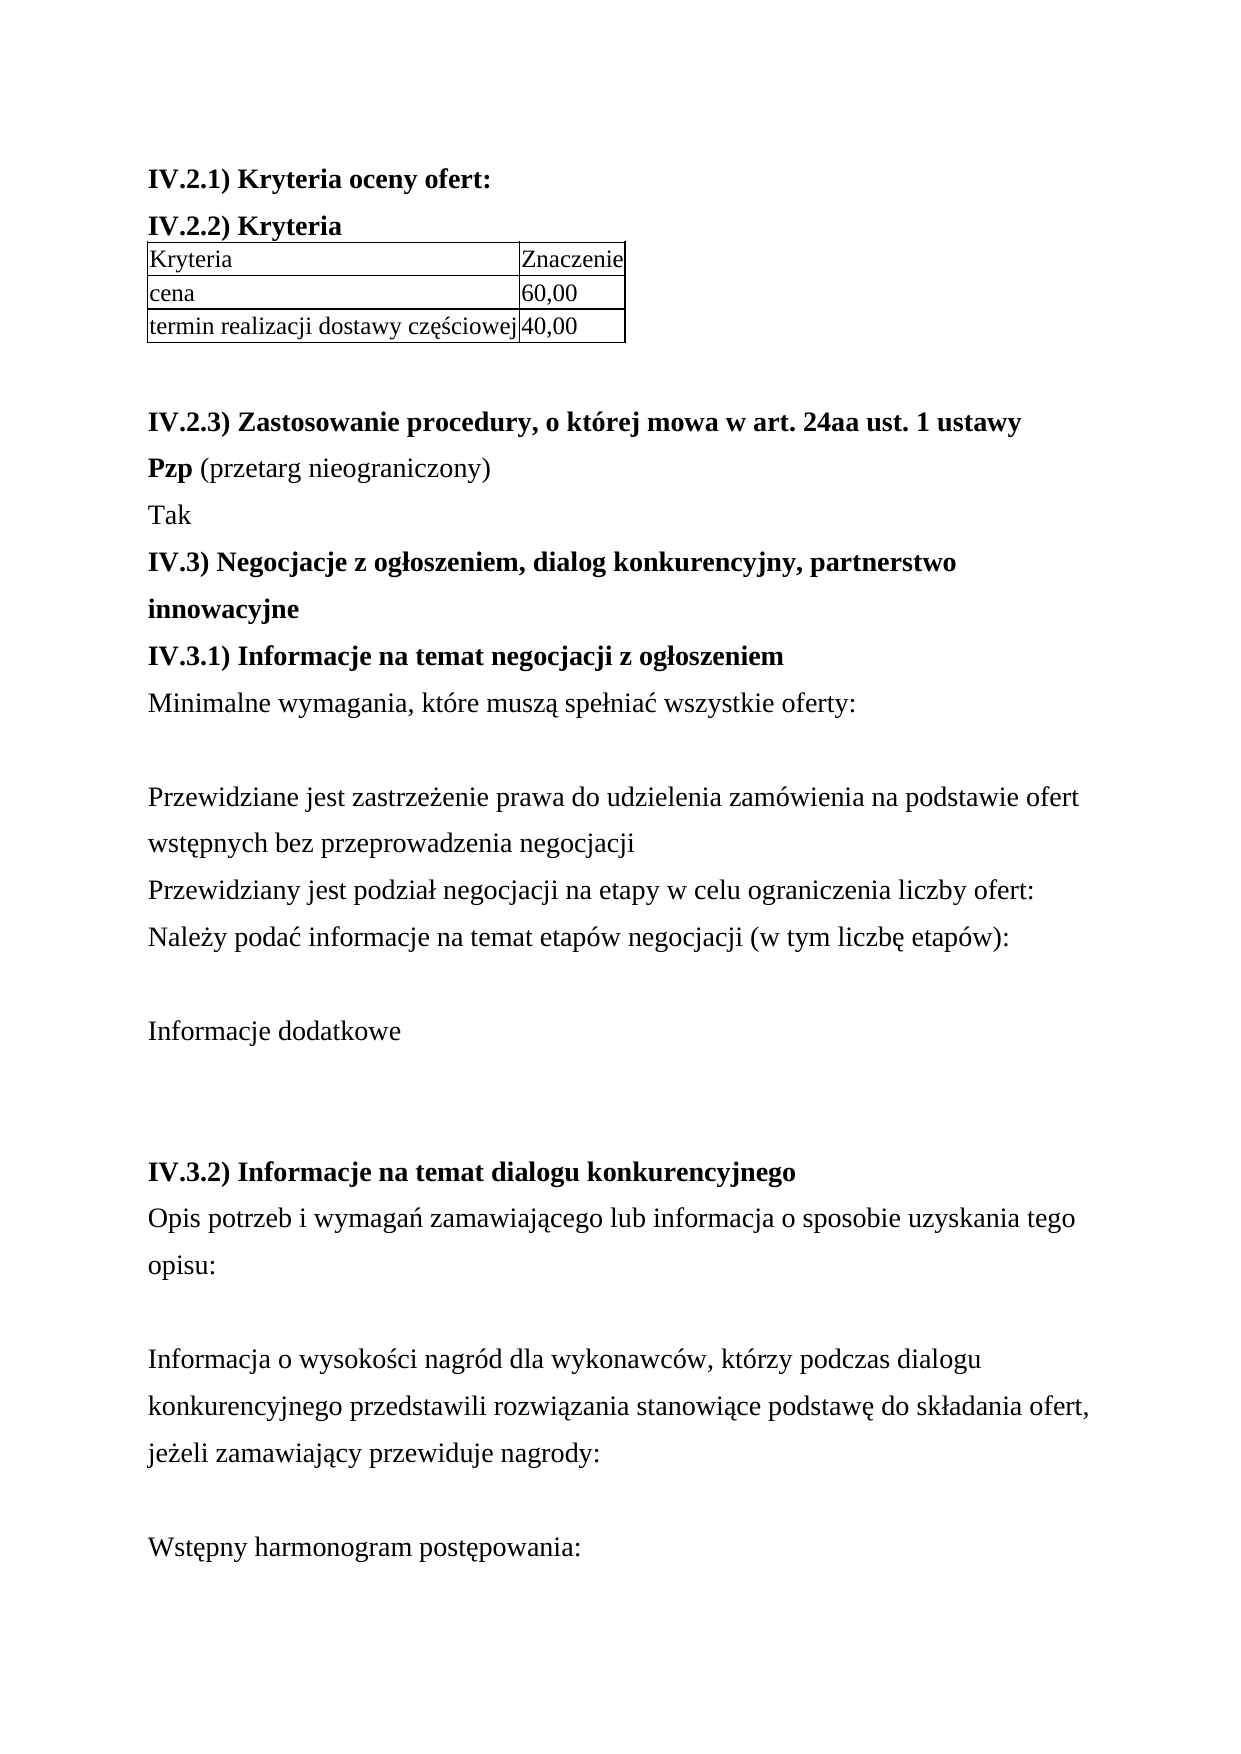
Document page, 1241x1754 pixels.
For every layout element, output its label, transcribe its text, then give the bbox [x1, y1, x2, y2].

table_cell cena [148, 276, 519, 308]
text IV.2.3) Zastosowanie procedury, o której mowa w art. 24aa ust. 1 ustawy Pzp (przetarg nieograniczony) Tak IV.3) Negocjacje z ogłoszeniem, dialog konkurencyjny, partnerstwo innowacyjne IV.3.1) Informacje na temat negocjacji z ogłoszeniem Minimalne wymagania, które muszą spełniać wszystkie oferty: Przewidziane jest zastrzeżenie prawa do udzielenia zamówienia na podstawie ofert wstępnych bez przeprowadzenia negocjacji Przewidziany jest podział negocjacji na etapy w celu ograniczenia liczby ofert: Należy podać informacje na temat etapów negocjacji (w tym liczbę etapów): Informacje dodatkowe IV.3.2) Informacje na temat dialogu konkurencyjnego Opis potrzeb i wymagań zamawiającego lub informacja o sposobie uzyskania tego opisu: Informacja o wysokości nagród dla wykonawców, którzy podczas dialogu konkurencyjnego przedstawili rozwiązania stanowiące podstawę do składania ofert, jeżeli zamawiający przewiduje nagrody: Wstępny harmonogram postępowania: [148, 343, 1093, 1562]
text IV.2.1) Kryteria oceny ofert: IV.2.2) Kryteria [148, 148, 1093, 241]
table_cell termin realizacji dostawy częściowej [148, 310, 519, 342]
table_cell 40,00 [520, 310, 624, 342]
table_cell 60,00 [520, 276, 624, 308]
table_header Kryteria [148, 243, 519, 275]
table_header Znaczenie [520, 243, 624, 275]
